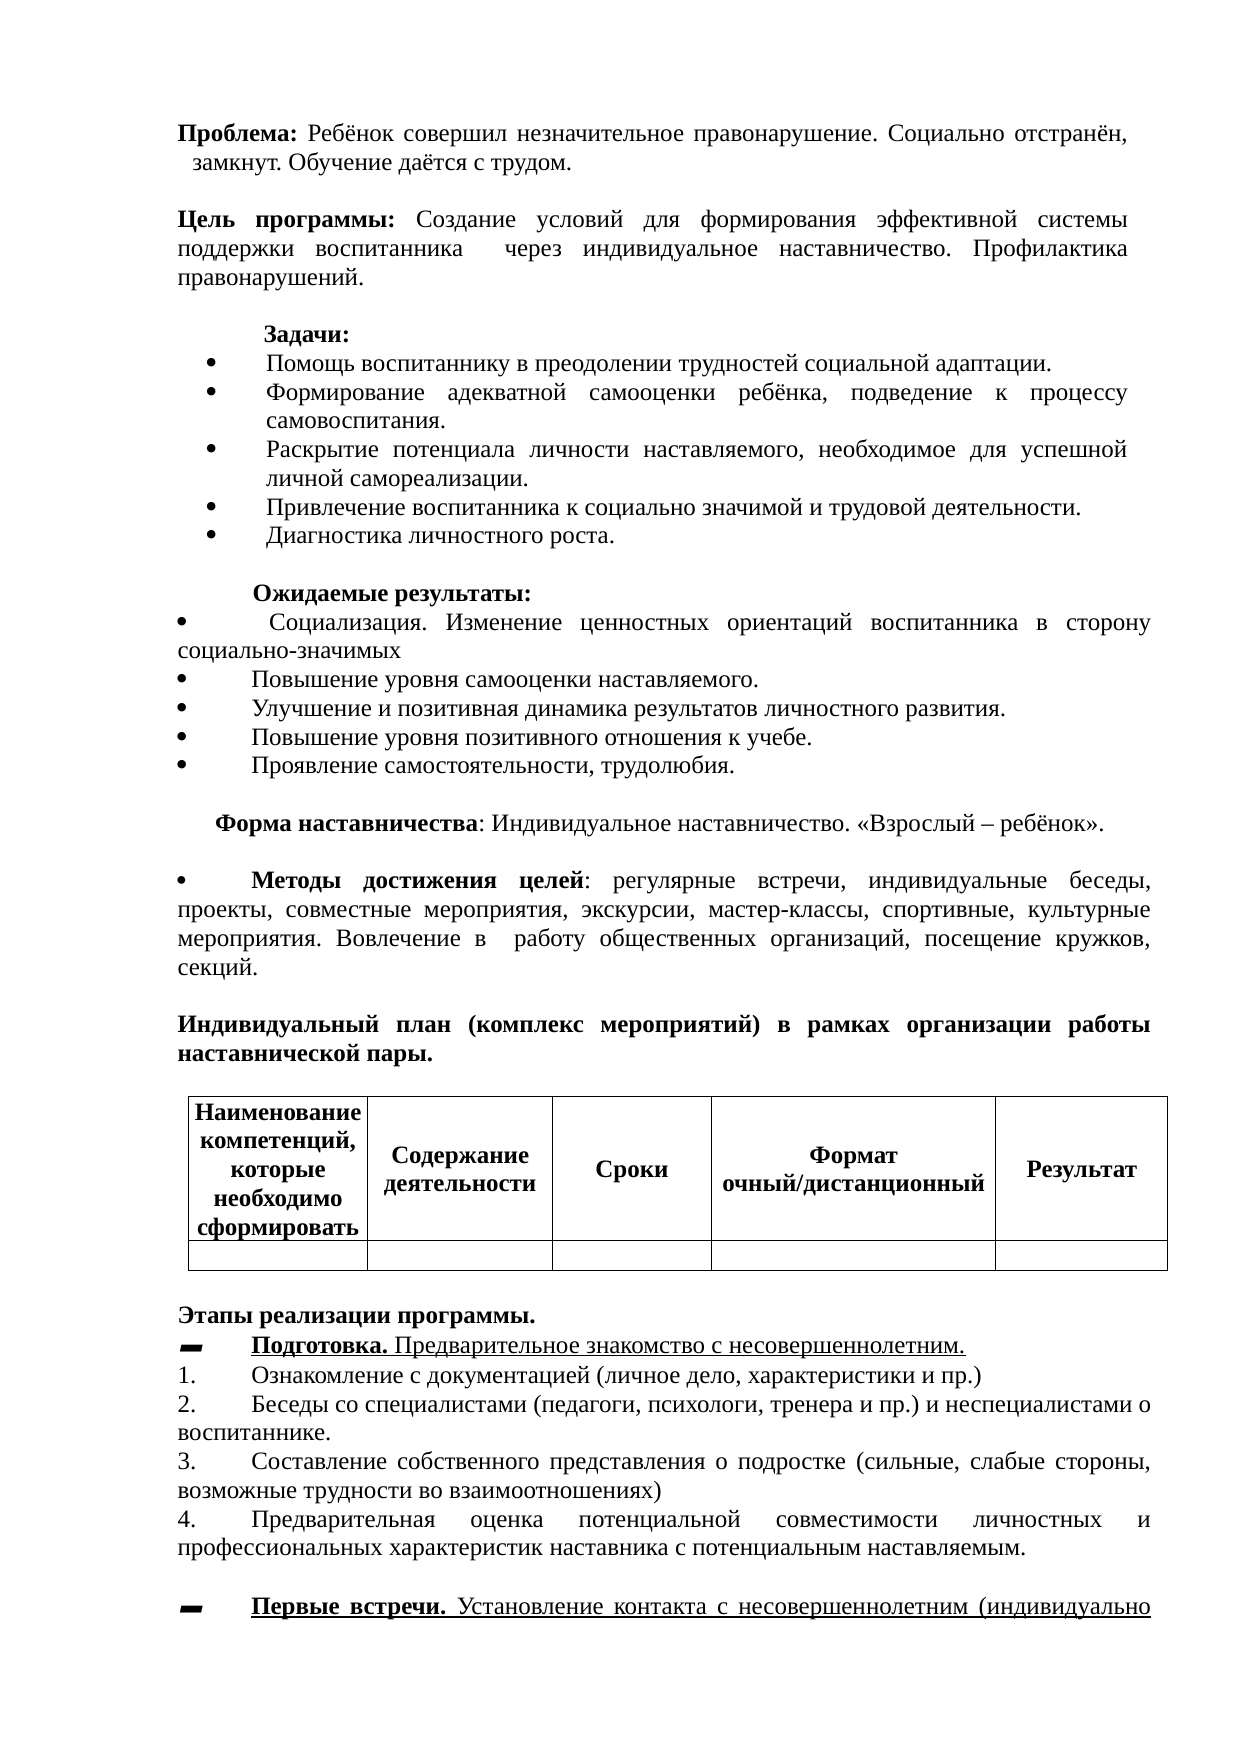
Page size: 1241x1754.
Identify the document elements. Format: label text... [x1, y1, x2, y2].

list Подготовка. Предварительное знакомство с несовершеннолетним. [177, 1329, 1152, 1360]
table_header Сроки [553, 1097, 711, 1240]
text Ожидаемые результаты: [252, 578, 1152, 607]
table_header Содержание деятельности [368, 1097, 552, 1240]
table_cell [996, 1241, 1167, 1270]
text Цель программы: Создание условий для формирования эффективной системы поддержки воспитанника через индивидуальное наставничество. Профилактика правонарушений. [177, 204, 1128, 291]
text Форма наставничества: Индивидуальное наставничество. «Взрослый – ребёнок». [215, 808, 1152, 837]
list Первые встречи. Установление контакта с несовершеннолетним (индивидуально [177, 1590, 1152, 1621]
list Улучшение и позитивная динамика результатов личностного развития. [177, 693, 1152, 722]
list Проявление самостоятельности, трудолюбия. [177, 751, 1152, 779]
text Проблема: Ребёнок совершил незначительное правонарушение. Социально отстранён, замкнут. Обучение даётся с трудом. [177, 118, 1128, 176]
list Ознакомление с документацией (личное дело, характеристики и пр.) [177, 1360, 1152, 1389]
list Помощь воспитаннику в преодолении трудностей социальной адаптации. [207, 348, 1128, 377]
text Этапы реализации программы. [177, 1300, 1152, 1329]
table_cell [553, 1241, 711, 1270]
table_cell [368, 1241, 552, 1270]
text Индивидуальный план (комплекс мероприятий) в рамках организации работы наставнической пары. [177, 1009, 1152, 1067]
list Социализация. Изменение ценностных ориентаций воспитанника в сторону социально-значимых [177, 607, 1152, 664]
list Методы достижения целей: регулярные встречи, индивидуальные беседы, проекты, совместные мероприятия, экскурсии, мастер-классы, спортивные, культурные мероприятия. Вовлечение в работу общественных организаций, посещение кружков, секций. [177, 866, 1152, 981]
text Задачи: [192, 319, 1128, 348]
list Формирование адекватной самооценки ребёнка, подведение к процессу самовоспитания. [207, 377, 1128, 434]
list Предварительная оценка потенциальной совместимости личностных и профессиональных характеристик наставника с потенциальным наставляемым. [177, 1504, 1152, 1561]
list Составление собственного представления о подростке (сильные, слабые стороны, возможные трудности во взаимоотношениях) [177, 1446, 1152, 1504]
table_cell [189, 1241, 367, 1270]
list Беседы со специалистами (педагоги, психологи, тренера и пр.) и неспециалистами о воспитаннике. [177, 1389, 1152, 1446]
table_header Результат [996, 1097, 1167, 1240]
table_header Наименование компетенций, которые необходимо сформировать [189, 1097, 367, 1240]
list Повышение уровня позитивного отношения к учебе. [177, 722, 1152, 751]
list Раскрытие потенциала личности наставляемого, необходимое для успешной личной самореализации. [207, 434, 1128, 492]
list Привлечение воспитанника к социально значимой и трудовой деятельности. [207, 492, 1128, 521]
list Диагностика личностного роста. [207, 521, 1128, 549]
table_header Формат очный/дистанционный [712, 1097, 995, 1240]
list Повышение уровня самооценки наставляемого. [177, 664, 1152, 693]
table_cell [712, 1241, 995, 1270]
